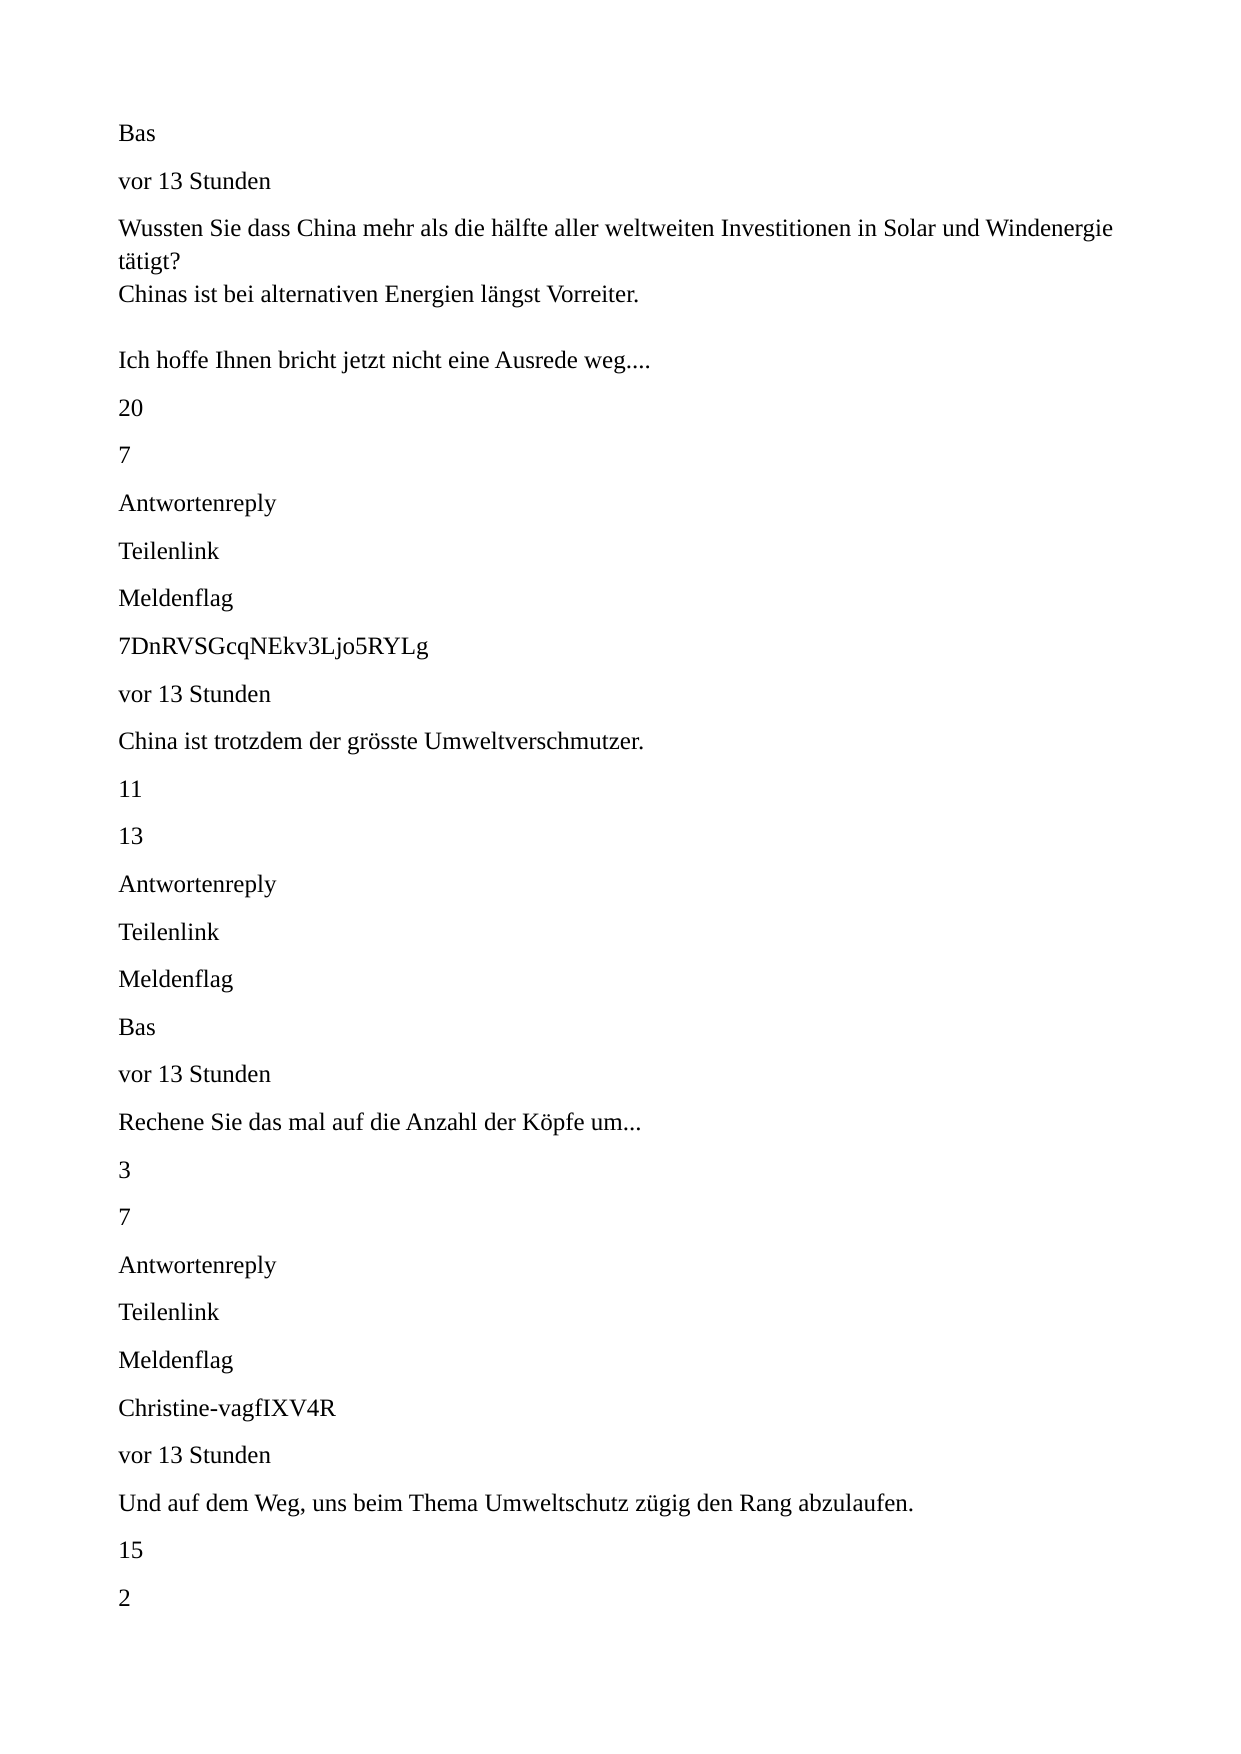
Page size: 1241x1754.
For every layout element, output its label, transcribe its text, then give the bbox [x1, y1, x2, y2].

text 7 [118, 441, 1122, 469]
text Antwortenreply [118, 488, 1122, 517]
text Meldenflag [118, 964, 1122, 993]
text Teilenlink [118, 917, 1122, 945]
text 11 [118, 774, 1122, 803]
text 3 [118, 1155, 1122, 1183]
text 7DnRVSGcqNEkv3Ljo5RYLg [118, 631, 1122, 660]
text 20 [118, 393, 1122, 422]
text Teilenlink [118, 1297, 1122, 1326]
text 15 [118, 1536, 1122, 1564]
text vor 13 Stunden [118, 1059, 1122, 1088]
text 13 [118, 821, 1122, 850]
text Antwortenreply [118, 869, 1122, 898]
text Bas [118, 1012, 1122, 1041]
text Rechene Sie das mal auf die Anzahl der Köpfe um... [118, 1107, 1122, 1136]
text Christine-vagfIXV4R [118, 1393, 1122, 1421]
text China ist trotzdem der grösste Umweltverschmutzer. [118, 726, 1122, 755]
text Teilenlink [118, 536, 1122, 564]
text vor 13 Stunden [118, 166, 1122, 194]
text Bas [118, 118, 1122, 147]
text Meldenflag [118, 1345, 1122, 1374]
text Wussten Sie dass China mehr als die hälfte aller weltweiten Investitionen in Solar und Windenergie tätigt? Chinas ist bei alternativen Energien längst Vorreiter. Ich hoffe Ihnen bricht jetzt nicht eine Ausrede weg.... [118, 213, 1122, 374]
text Und auf dem Weg, uns beim Thema Umweltschutz zügig den Rang abzulaufen. [118, 1488, 1122, 1517]
text 7 [118, 1202, 1122, 1231]
text vor 13 Stunden [118, 679, 1122, 707]
text Antwortenreply [118, 1250, 1122, 1279]
text 2 [118, 1583, 1122, 1612]
text vor 13 Stunden [118, 1440, 1122, 1469]
text Meldenflag [118, 583, 1122, 612]
